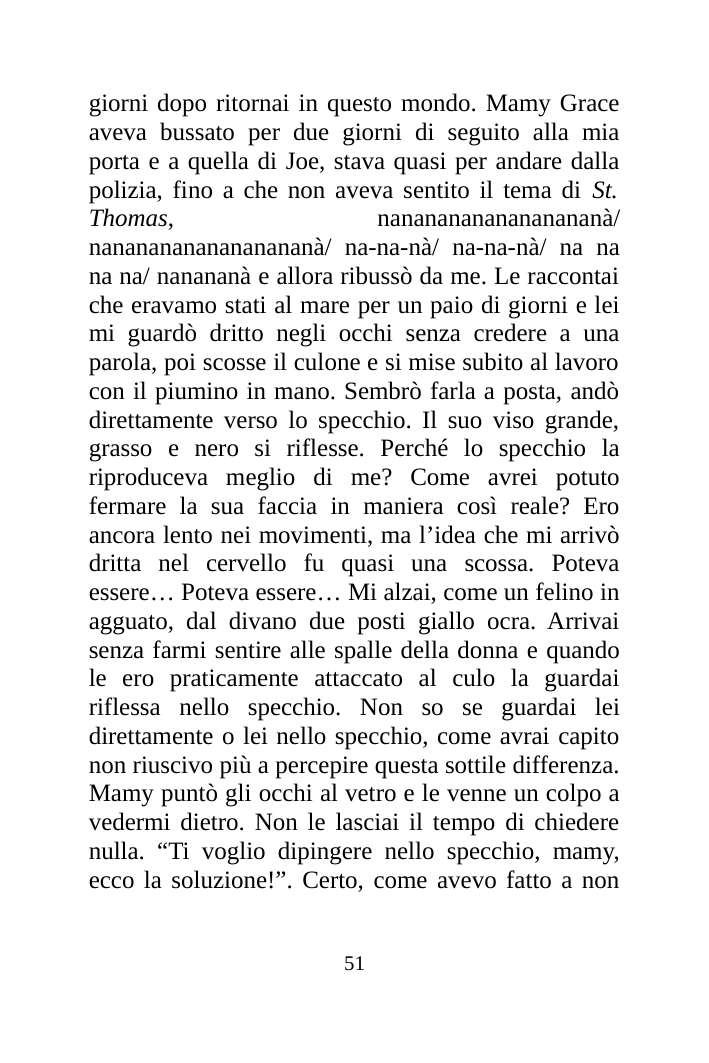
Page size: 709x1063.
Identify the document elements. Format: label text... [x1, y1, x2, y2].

text giorni dopo ritornai in questo mondo. Mamy Grace aveva bussato per due giorni di seguito alla mia porta e a quella di Joe, stava quasi per andare dalla polizia, fino a che non aveva sentito il tema di St. Thomas, nanananananananananà/ nanananananananananà/ na-na-nà/ na-na-nà/ na na na na/ nanananà e allora ribussò da me. Le raccontai che eravamo stati al mare per un paio di giorni e lei mi guardò dritto negli occhi senza credere a una parola, poi scosse il culone e si mise subito al lavoro con il piumino in mano. Sembrò farla a posta, andò direttamente verso lo specchio. Il suo viso grande, grasso e nero si riflesse. Perché lo specchio la riproduceva meglio di me? Come avrei potuto fermare la sua faccia in maniera così reale? Ero ancora lento nei movimenti, ma l’idea che mi arrivò dritta nel cervello fu quasi una scossa. Poteva essere… Poteva essere… Mi alzai, come un felino in agguato, dal divano due posti giallo ocra. Arrivai senza farmi sentire alle spalle della donna e quando le ero praticamente attaccato al culo la guardai riflessa nello specchio. Non so se guardai lei direttamente o lei nello specchio, come avrai capito non riuscivo più a percepire questa sottile differenza. Mamy puntò gli occhi al vetro e le venne un colpo a vedermi dietro. Non le lasciai il tempo di chiedere nulla. “Ti voglio dipingere nello specchio, mamy, ecco la soluzione!”. Certo, come avevo fatto a non [88, 88, 620, 893]
